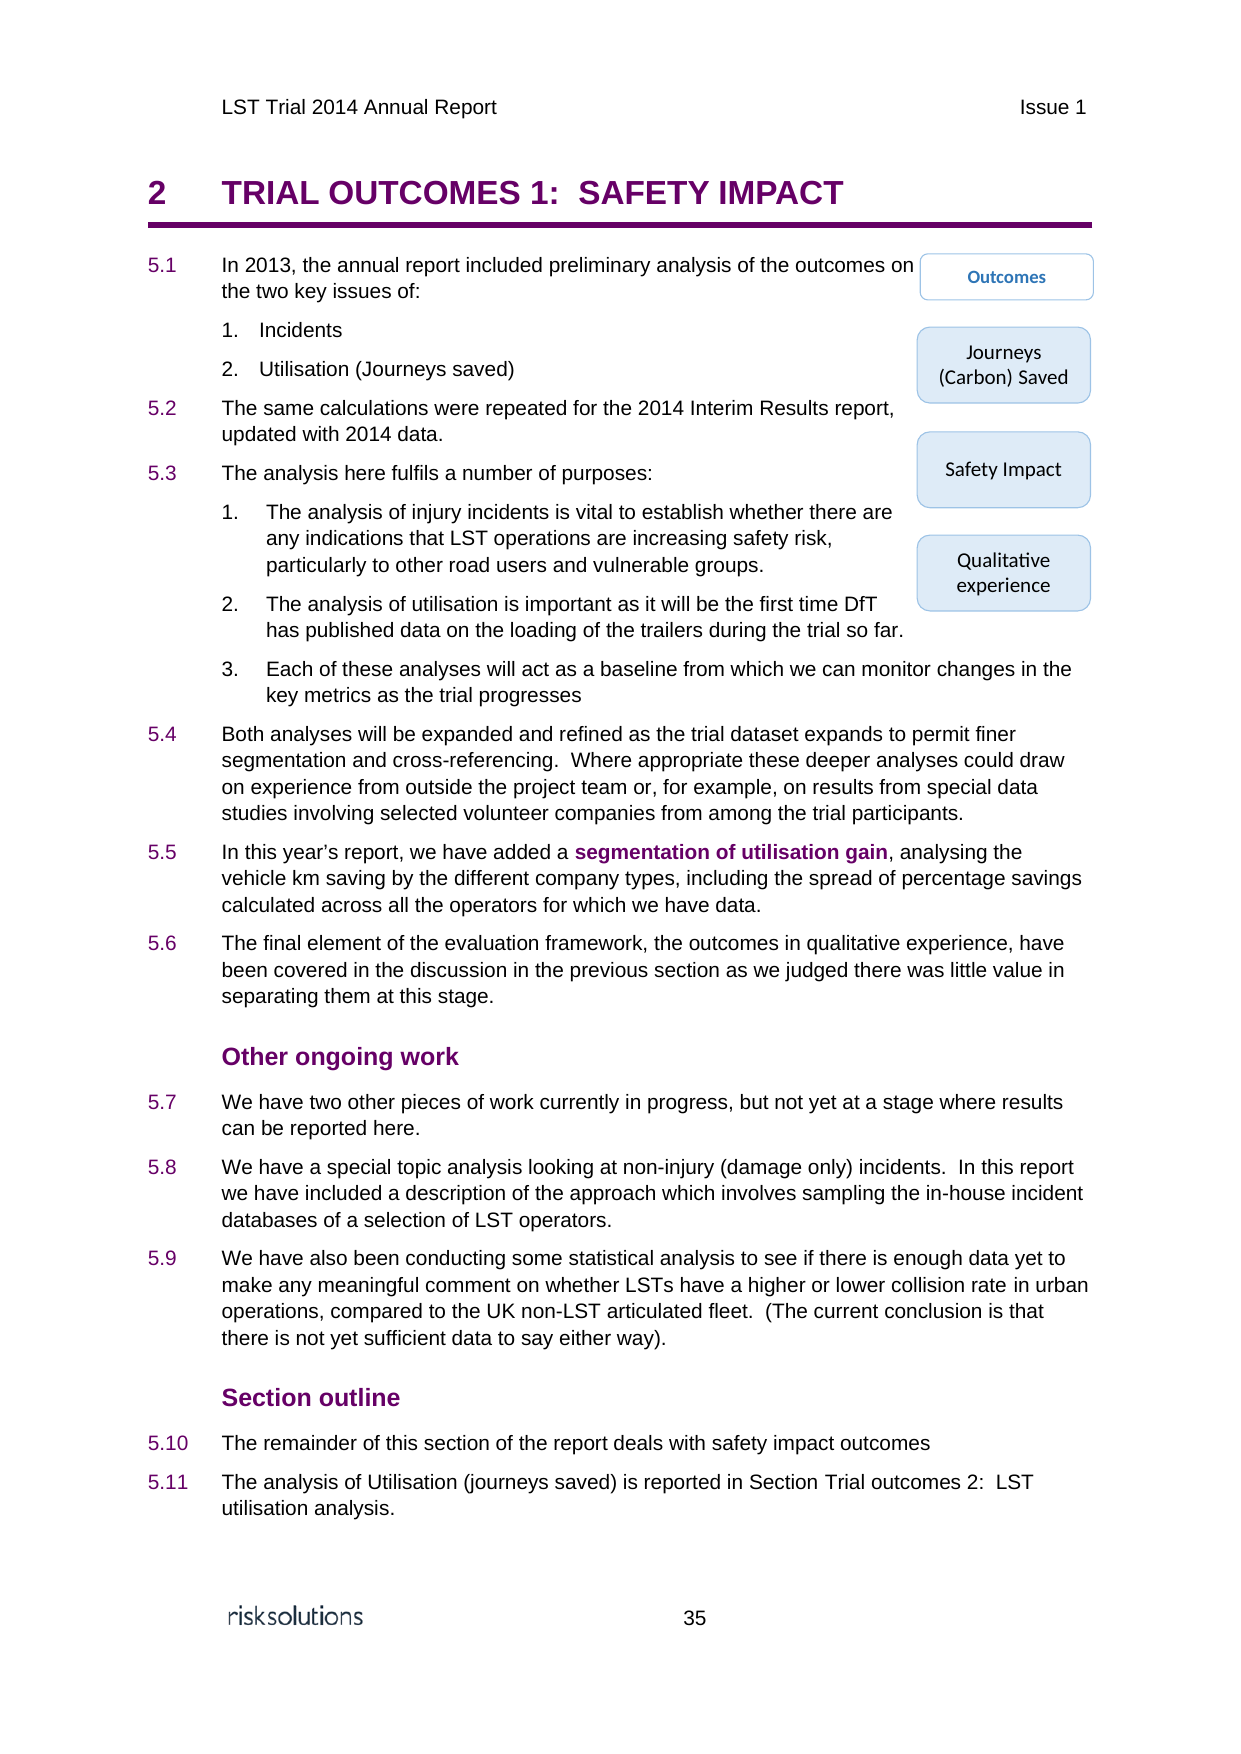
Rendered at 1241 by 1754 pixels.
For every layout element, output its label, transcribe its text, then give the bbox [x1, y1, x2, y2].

list The remainder of this section of the report deals with safety impact outcomes [148, 1431, 1092, 1455]
list We have two other pieces of work currently in progress, but not yet at a stage where results can be reported here. [148, 1089, 1092, 1140]
list The analysis of Utilisation (journeys saved) is reported in Section 6. [148, 1470, 1092, 1520]
list Both analyses will be expanded and refined as the trial dataset expands to permit finer segmentation and cross-referencing. Where appropriate these deeper analyses could draw on experience from outside the project team or, for example, on results from special data studies involving selected volunteer companies from among the trial participants. [148, 722, 1092, 825]
subtitle Other ongoing work [221, 1042, 1092, 1071]
list Each of these analyses will act as a baseline from which we can monitor changes in the key metrics as the trial progresses [221, 657, 1092, 707]
list The same calculations were repeated for the 2014 Interim Results report, updated with 2014 data. [148, 396, 1092, 446]
list The analysis here fulfils a number of purposes: [148, 461, 916, 485]
list The analysis of injury incidents is vital to establish whether there are any indications that LST operations are increasing safety risk, particularly to other road users and vulnerable groups. [221, 500, 1092, 576]
list Incidents [221, 318, 1092, 342]
subtitle Trial outcomes 1: safety impact [148, 173, 1092, 222]
subtitle Section outline [221, 1383, 1092, 1412]
list In 2013, the annual report included preliminary analysis of the outcomes on the two key issues of: [148, 253, 1092, 303]
list Utilisation (Journeys saved) [221, 357, 916, 381]
list The analysis of utilisation is important as it will be the first time DfT has published data on the loading of the trailers during the trial so far. [221, 591, 1092, 642]
list In this year’s report, we have added a segmentation of utilisation gain, analysing the vehicle km saving by the different company types, including the spread of percentage savings calculated across all the operators for which we have data. [148, 840, 1092, 916]
list We have also been conducting some statistical analysis to see if there is enough data yet to make any meaningful comment on whether LSTs have a higher or lower collision rate in urban operations, compared to the UK non-LST articulated fleet. (The current conclusion is that there is not yet sufficient data to say either way). [148, 1246, 1092, 1349]
list We have a special topic analysis looking at non-injury (damage only) incidents. In this report we have included a description of the approach which involves sampling the in-house incident databases of a selection of LST operators. [148, 1155, 1092, 1231]
list The final element of the evaluation framework, the outcomes in qualitative experience, have been covered in the discussion in the previous section as we judged there was little value in separating them at this stage. [148, 931, 1092, 1008]
